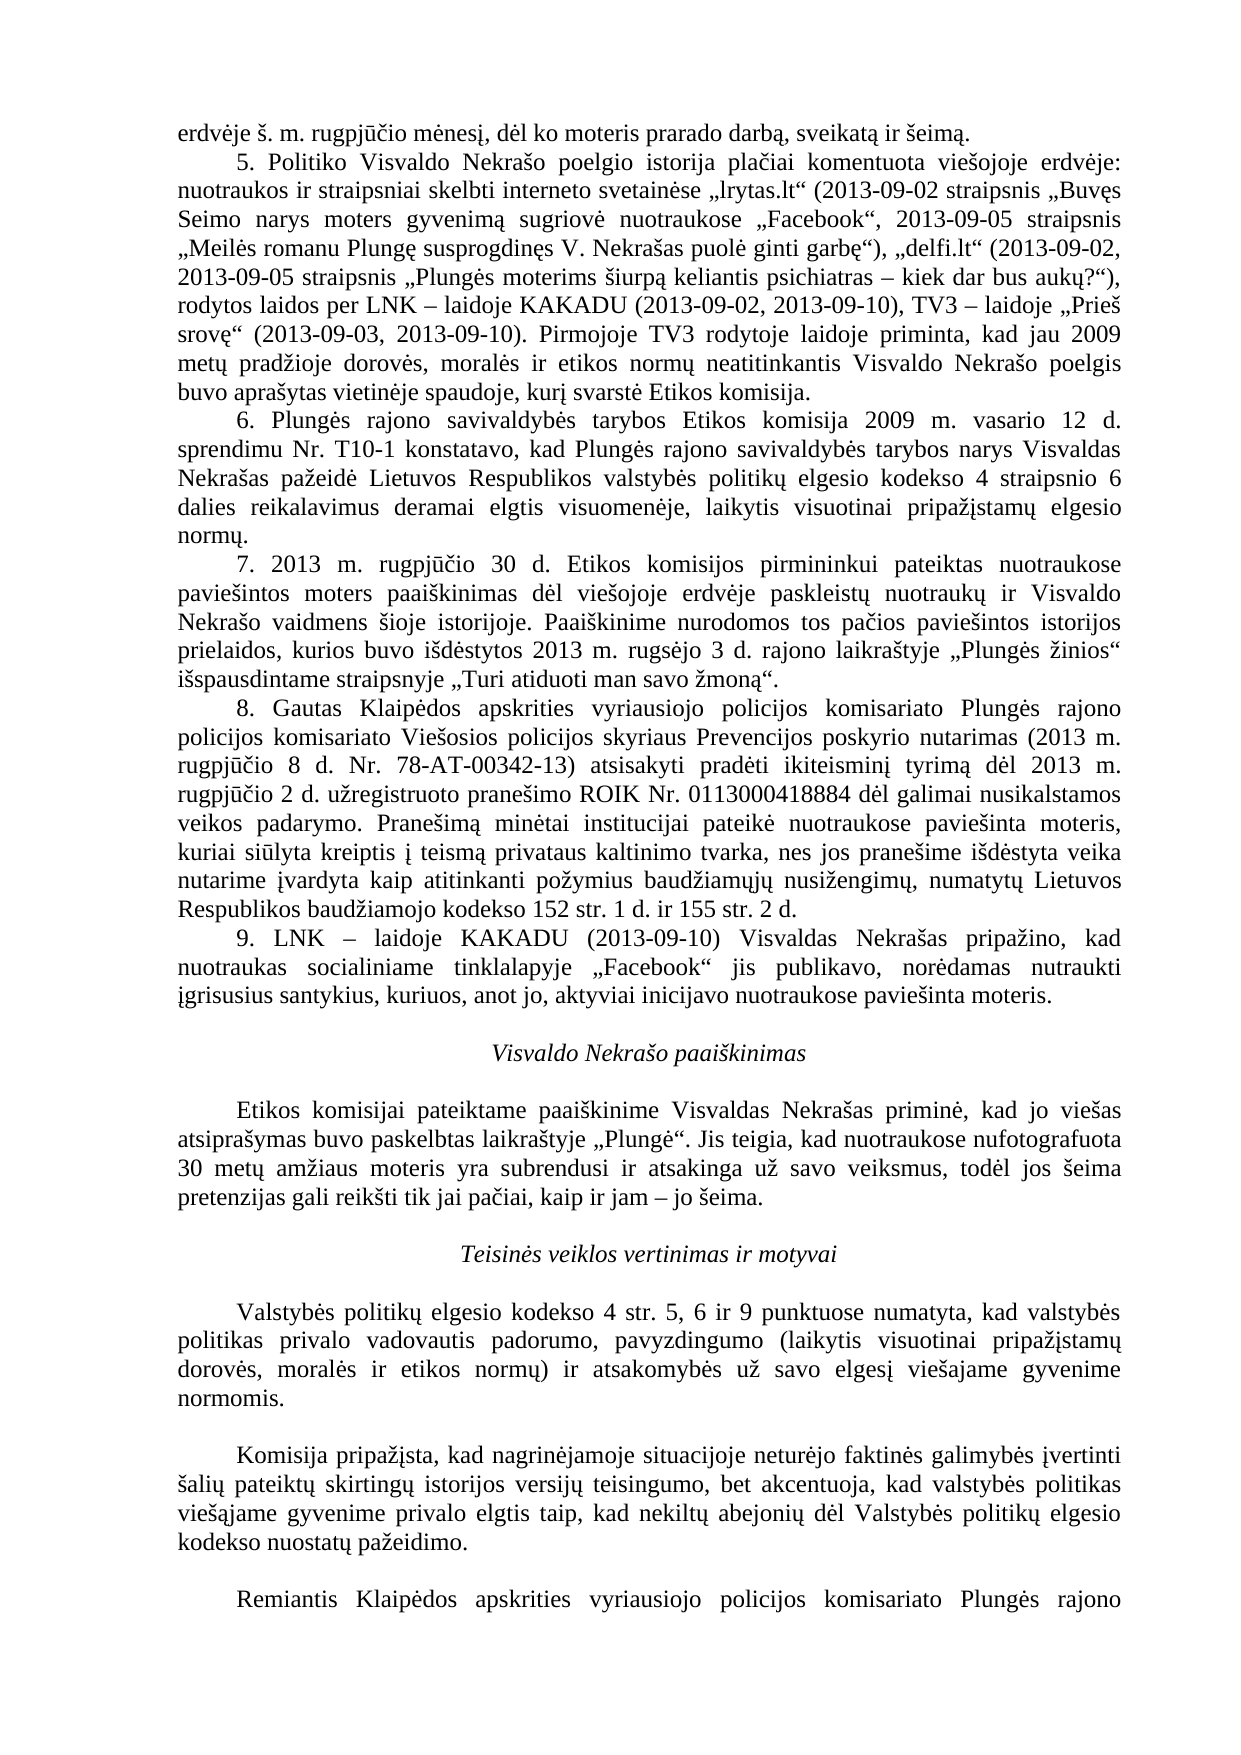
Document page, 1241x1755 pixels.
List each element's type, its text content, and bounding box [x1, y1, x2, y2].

text Valstybės politikų elgesio kodekso 4 str. 5, 6 ir 9 punktuose numatyta, kad valstybės politikas privalo vadovautis padorumo, pavyzdingumo (laikytis visuotinai pripažįstamų dorovės, moralės ir etikos normų) ir atsakomybės už savo elgesį viešajame gyvenime normomis. [177, 1297, 1122, 1412]
text 7. 2013 m. rugpjūčio 30 d. Etikos komisijos pirmininkui pateiktas nuotraukose paviešintos moters paaiškinimas dėl viešojoje erdvėje paskleistų nuotraukų ir Visvaldo Nekrašo vaidmens šioje istorijoje. Paaiškinime nurodomos tos pačios paviešintos istorijos prielaidos, kurios buvo išdėstytos 2013 m. rugsėjo 3 d. rajono laikraštyje „Plungės žinios“ išspausdintame straipsnyje „Turi atiduoti man savo žmoną“. [177, 549, 1122, 693]
text Teisinės veiklos vertinimas ir motyvai [177, 1239, 1122, 1268]
text 6. Plungės rajono savivaldybės tarybos Etikos komisija 2009 m. vasario 12 d. sprendimu Nr. T10-1 konstatavo, kad Plungės rajono savivaldybės tarybos narys Visvaldas Nekrašas pažeidė Lietuvos Respublikos valstybės politikų elgesio kodekso 4 straipsnio 6 dalies reikalavimus deramai elgtis visuomenėje, laikytis visuotinai pripažįstamų elgesio normų. [177, 406, 1122, 549]
text Remiantis Klaipėdos apskrities vyriausiojo policijos komisariato Plungės rajono [177, 1584, 1122, 1613]
text 8. Gautas Klaipėdos apskrities vyriausiojo policijos komisariato Plungės rajono policijos komisariato Viešosios policijos skyriaus Prevencijos poskyrio nutarimas (2013 m. rugpjūčio 8 d. Nr. 78-AT-00342-13) atsisakyti pradėti ikiteisminį tyrimą dėl 2013 m. rugpjūčio 2 d. užregistruoto pranešimo ROIK Nr. 0113000418884 dėl galimai nusikalstamos veikos padarymo. Pranešimą minėtai institucijai pateikė nuotraukose paviešinta moteris, kuriai siūlyta kreiptis į teismą privataus kaltinimo tvarka, nes jos pranešime išdėstyta veika nutarime įvardyta kaip atitinkanti požymius baudžiamųjų nusižengimų, numatytų Lietuvos Respublikos baudžiamojo kodekso 152 str. 1 d. ir 155 str. 2 d. [177, 693, 1122, 923]
text 5. Politiko Visvaldo Nekrašo poelgio istorija plačiai komentuota viešojoje erdvėje: nuotraukos ir straipsniai skelbti interneto svetainėse „lrytas.lt“ (2013-09-02 straipsnis „Buvęs Seimo narys moters gyvenimą sugriovė nuotraukose „Facebook“, 2013-09-05 straipsnis „Meilės romanu Plungę susprogdinęs V. Nekrašas puolė ginti garbę“), „delfi.lt“ (2013-09-02, 2013-09-05 straipsnis „Plungės moterims šiurpą keliantis psichiatras – kiek dar bus aukų?“), rodytos laidos per LNK – laidoje KAKADU (2013-09-02, 2013-09-10), TV3 – laidoje „Prieš srovę“ (2013-09-03, 2013-09-10). Pirmojoje TV3 rodytoje laidoje priminta, kad jau 2009 metų pradžioje dorovės, moralės ir etikos normų neatitinkantis Visvaldo Nekrašo poelgis buvo aprašytas vietinėje spaudoje, kurį svarstė Etikos komisija. [177, 147, 1122, 406]
text erdvėje š. m. rugpjūčio mėnesį, dėl ko moteris prarado darbą, sveikatą ir šeimą. [177, 118, 1122, 147]
text 9. LNK – laidoje KAKADU (2013-09-10) Visvaldas Nekrašas pripažino, kad nuotraukas socialiniame tinklalapyje „Facebook“ jis publikavo, norėdamas nutraukti įgrisusius santykius, kuriuos, anot jo, aktyviai inicijavo nuotraukose paviešinta moteris. [177, 923, 1122, 1009]
text Visvaldo Nekrašo paaiškinimas [177, 1038, 1122, 1067]
text Etikos komisijai pateiktame paaiškinime Visvaldas Nekrašas priminė, kad jo viešas atsiprašymas buvo paskelbtas laikraštyje „Plungė“. Jis teigia, kad nuotraukose nufotografuota 30 metų amžiaus moteris yra subrendusi ir atsakinga už savo veiksmus, todėl jos šeima pretenzijas gali reikšti tik jai pačiai, kaip ir jam – jo šeima. [177, 1096, 1122, 1211]
text Komisija pripažįsta, kad nagrinėjamoje situacijoje neturėjo faktinės galimybės įvertinti šalių pateiktų skirtingų istorijos versijų teisingumo, bet akcentuoja, kad valstybės politikas viešąjame gyvenime privalo elgtis taip, kad nekiltų abejonių dėl Valstybės politikų elgesio kodekso nuostatų pažeidimo. [177, 1441, 1122, 1556]
